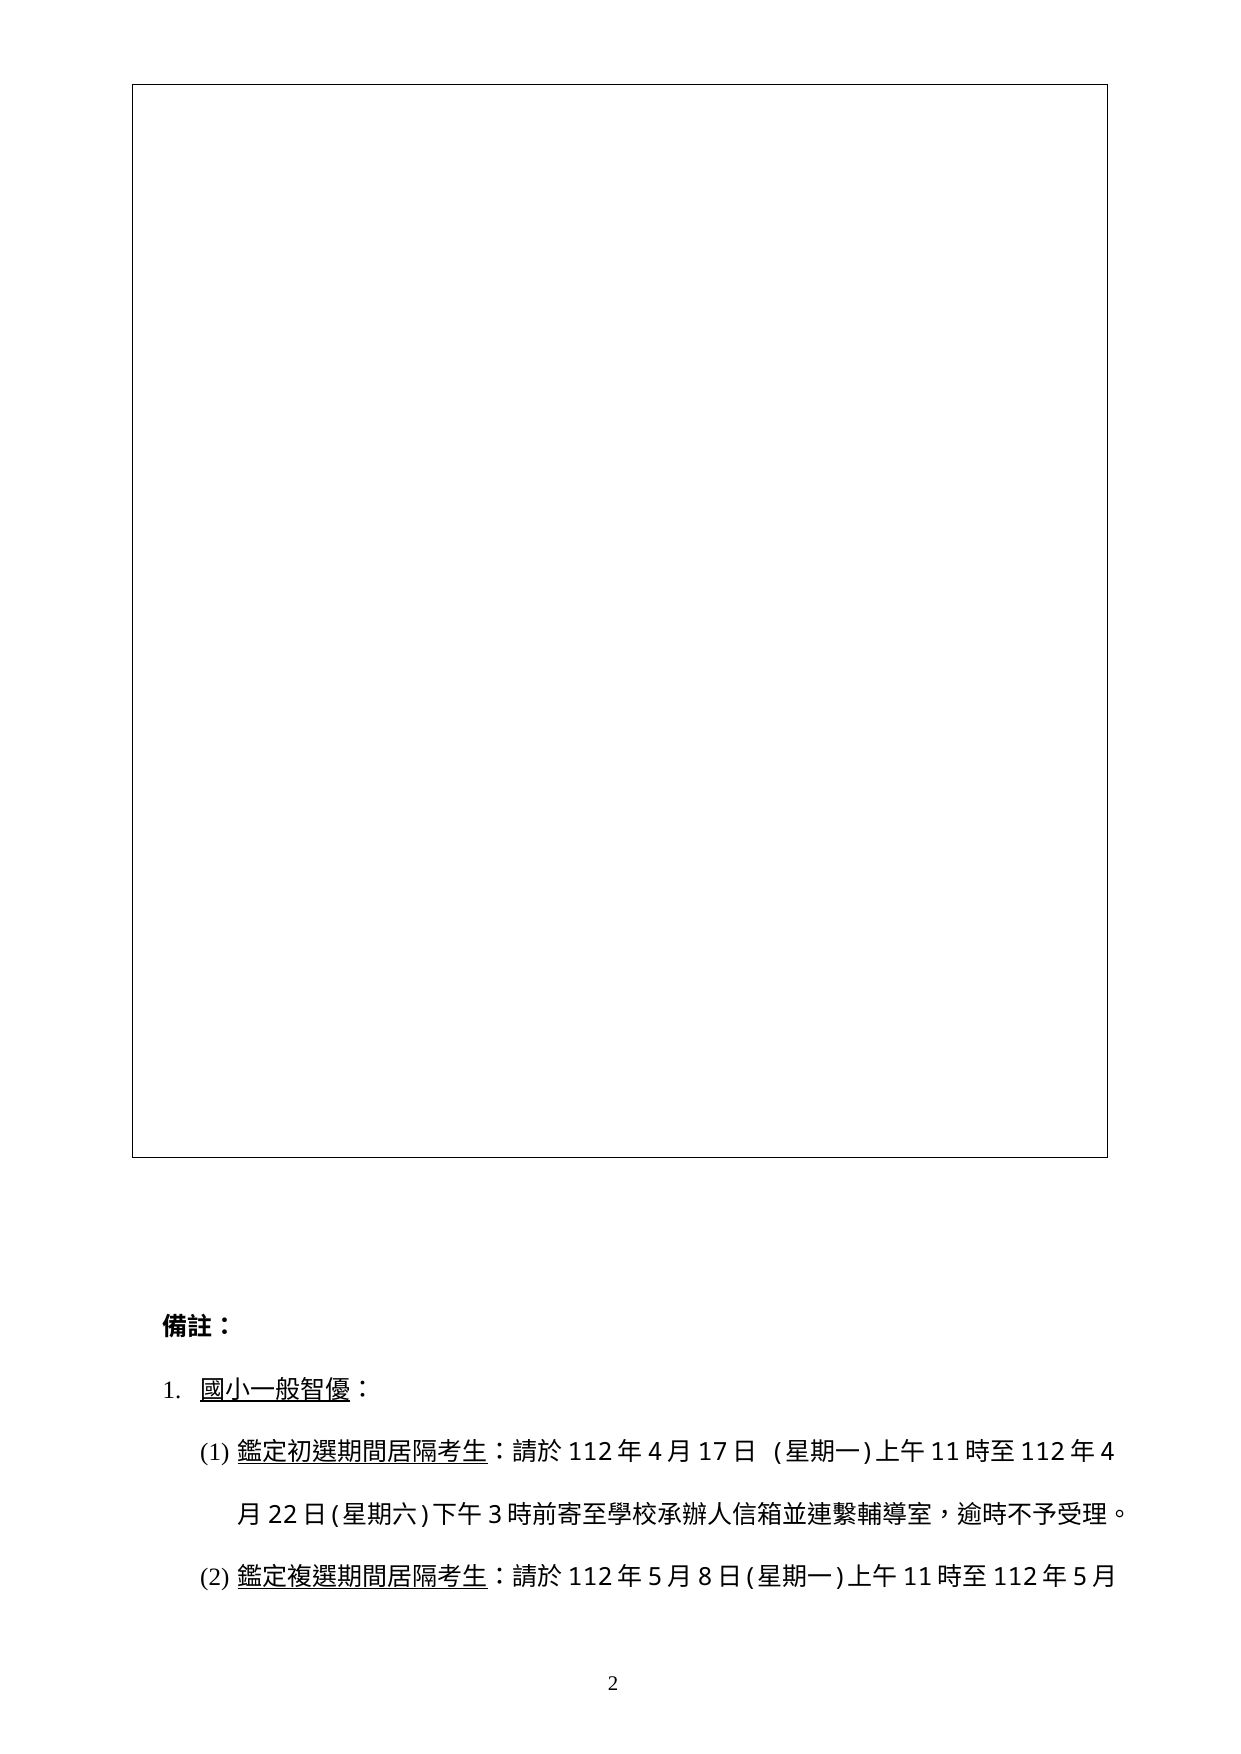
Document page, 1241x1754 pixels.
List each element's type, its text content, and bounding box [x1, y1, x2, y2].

list 鑑定複選期間居隔考生：請於112年5月8日(星期一)上午11時至112年5月 [200, 1533, 1122, 1596]
table_header [133, 85, 1107, 1157]
text 備註： [162, 1283, 1166, 1346]
list 鑑定初選期間居隔考生：請於112年4月17日 (星期一)上午11時至112年4月22日(星期六)下午3時前寄至學校承辦人信箱並連繫輔導室，逾時不予受理。 [200, 1408, 1122, 1533]
list 國小一般智優： [162, 1346, 1122, 1408]
